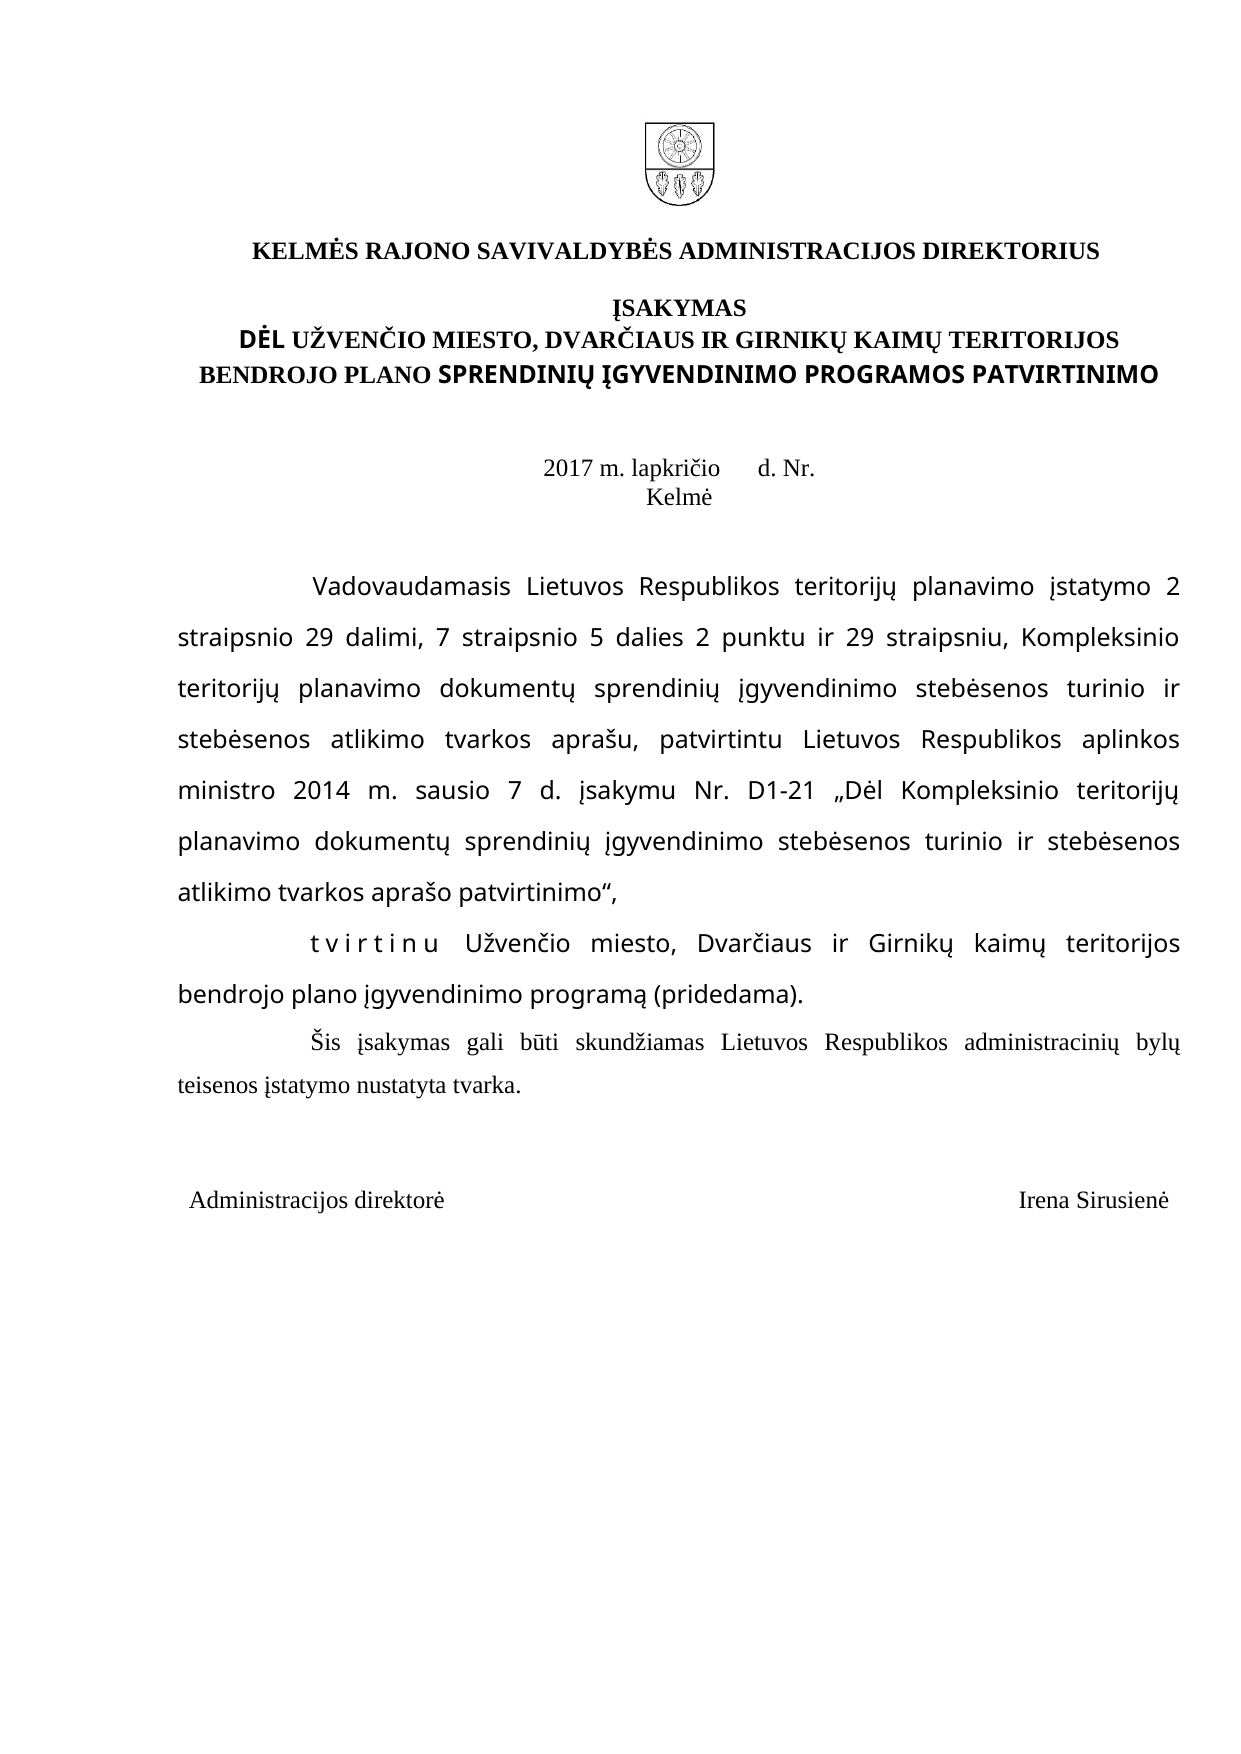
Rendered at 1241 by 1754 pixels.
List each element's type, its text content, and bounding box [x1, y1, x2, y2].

text tvirtinu Užvenčio miesto, Dvarčiaus ir Girnikų kaimų teritorijos bendrojo plano įgyvendinimo programą (pridedama). [177, 925, 1181, 1011]
table_header Irena Sirusienė [679, 1186, 1180, 1243]
text Šis įsakymas gali būti skundžiamas Lietuvos Respublikos administracinių bylų teisenos įstatymo nustatyta tvarka. [177, 1027, 1181, 1099]
text Vadovaudamasis Lietuvos Respublikos teritorijų planavimo įstatymo 2 straipsnio 29 dalimi, 7 straipsnio 5 dalies 2 punktu ir 29 straipsniu, Kompleksinio teritorijų planavimo dokumentų sprendinių įgyvendinimo stebėsenos turinio ir stebėsenos atlikimo tvarkos aprašu, patvirtintu Lietuvos Respublikos aplinkos ministro 2014 m. sausio 7 d. įsakymu Nr. D1-21 „Dėl Kompleksinio teritorijų planavimo dokumentų sprendinių įgyvendinimo stebėsenos turinio ir stebėsenos atlikimo tvarkos aprašo patvirtinimo“, [177, 568, 1181, 908]
text ĮSAKYMAS [177, 293, 1181, 322]
text 2017 m. lapkričio d. Nr. [177, 453, 1181, 482]
text KELMĖS RAJONO SAVIVALDYBĖS ADMINISTRACIJOS DIREKTORIUS [177, 236, 1181, 265]
text Kelmė [177, 482, 1181, 511]
text DĖL UŽVENČIO MIESTO, DVARČIAUS IR GIRNIKŲ KAIMŲ TERITORIJOS BENDROJO PLANO SPRENDINIŲ ĮGYVENDINIMO PROGRAMOS PATVIRTINIMO [177, 322, 1181, 390]
table_header Administracijos direktorė [177, 1186, 679, 1243]
